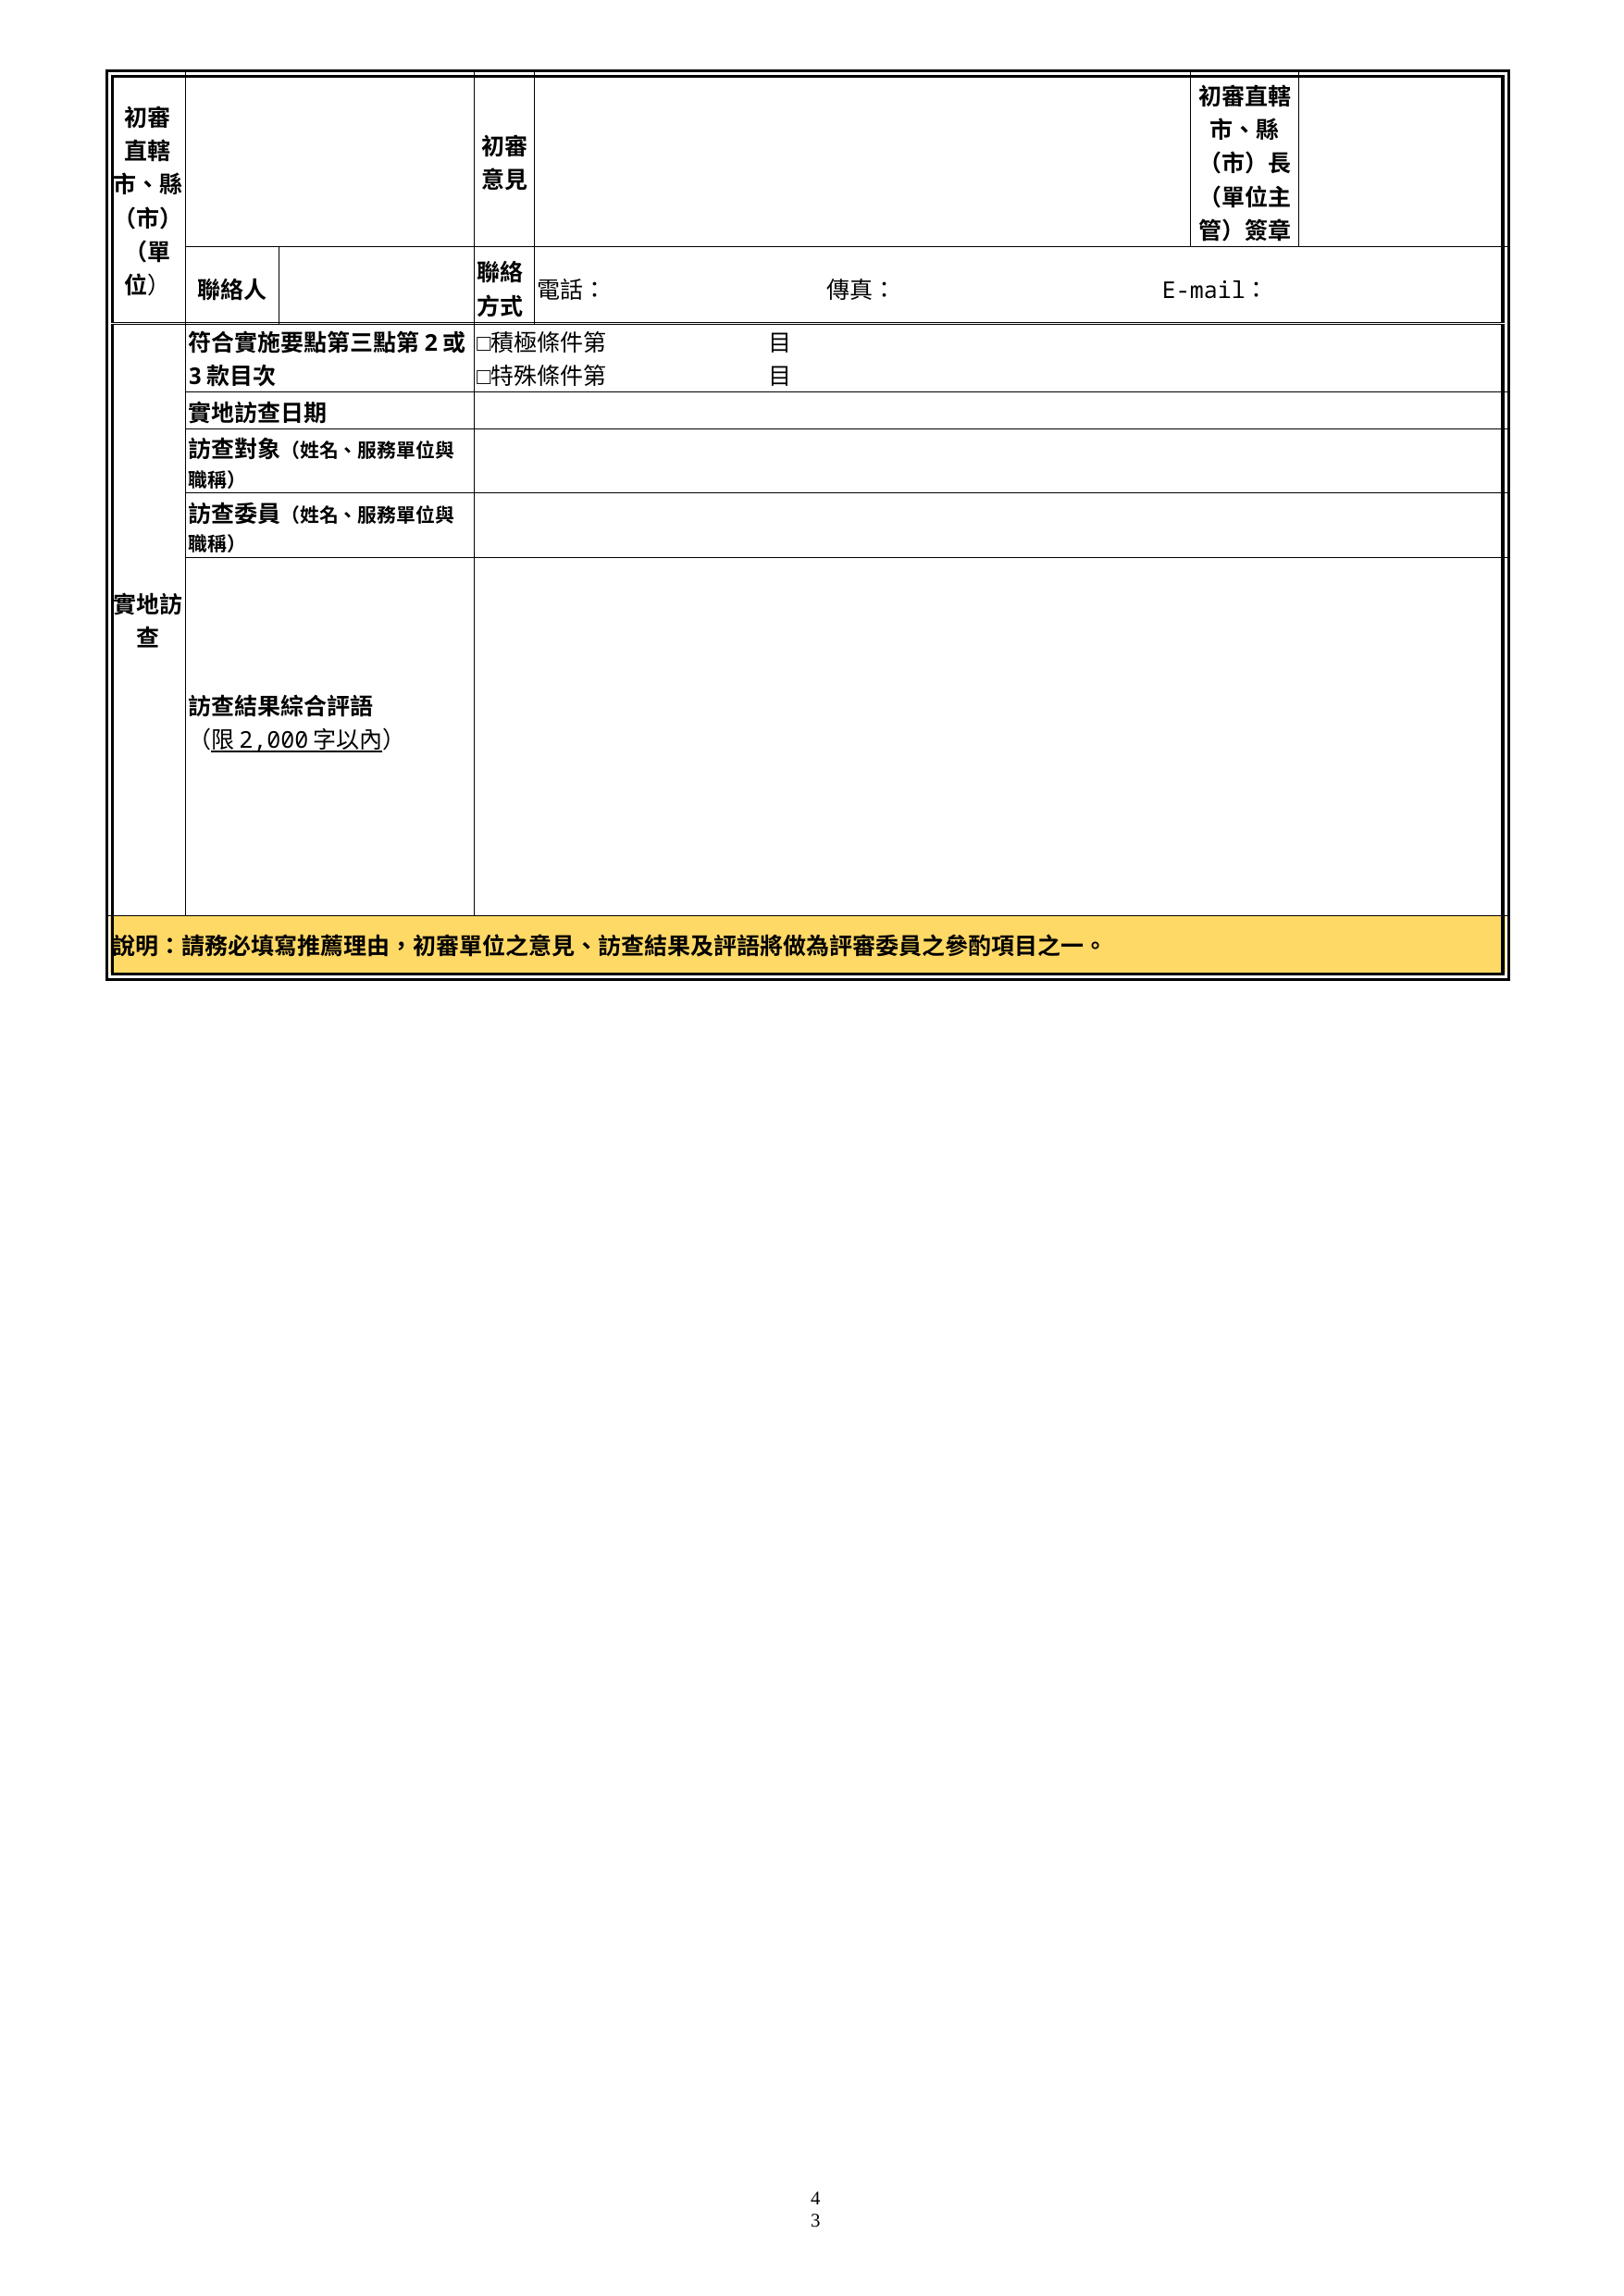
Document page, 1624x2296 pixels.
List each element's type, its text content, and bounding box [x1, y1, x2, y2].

table_cell 初審 直轄市、縣（市）（單位） [110, 72, 185, 321]
table_cell 實地訪查日期 [186, 392, 474, 428]
table_cell 初審意見 [475, 78, 534, 246]
table_cell 訪查對象（姓名、服務單位與職稱） [186, 429, 474, 492]
table_cell [475, 392, 1501, 428]
table_cell [1299, 72, 1506, 246]
table_cell □積極條件第 目 □特殊條件第 目 [475, 325, 1501, 391]
table_cell 聯絡人 [186, 247, 279, 321]
table_cell 實地訪查 [114, 325, 185, 915]
table_cell 初審直轄市、縣（市）長（單位主管）簽章 [1191, 78, 1298, 246]
table_cell 符合實施要點第三點第2或3款目次 [186, 325, 474, 391]
table_cell [186, 78, 474, 246]
table_cell [279, 247, 474, 321]
table_cell 說明：請務必填寫推薦理由，初審單位之意見、訪查結果及評語將做為評審委員之參酌項目之一。 [114, 916, 1501, 973]
table_cell 聯絡 方式 [475, 247, 534, 321]
table_cell [475, 429, 1501, 492]
table_cell [1299, 78, 1501, 246]
table_cell 電話： 傳真： E-mail： [535, 247, 1501, 321]
table_cell 訪查委員（姓名、服務單位與職稱） [186, 493, 474, 557]
table_cell [475, 558, 1501, 915]
table_cell [535, 78, 1190, 246]
table_cell 訪查結果綜合評語 （限2,000字以內） [186, 558, 474, 915]
table_cell [475, 493, 1501, 557]
